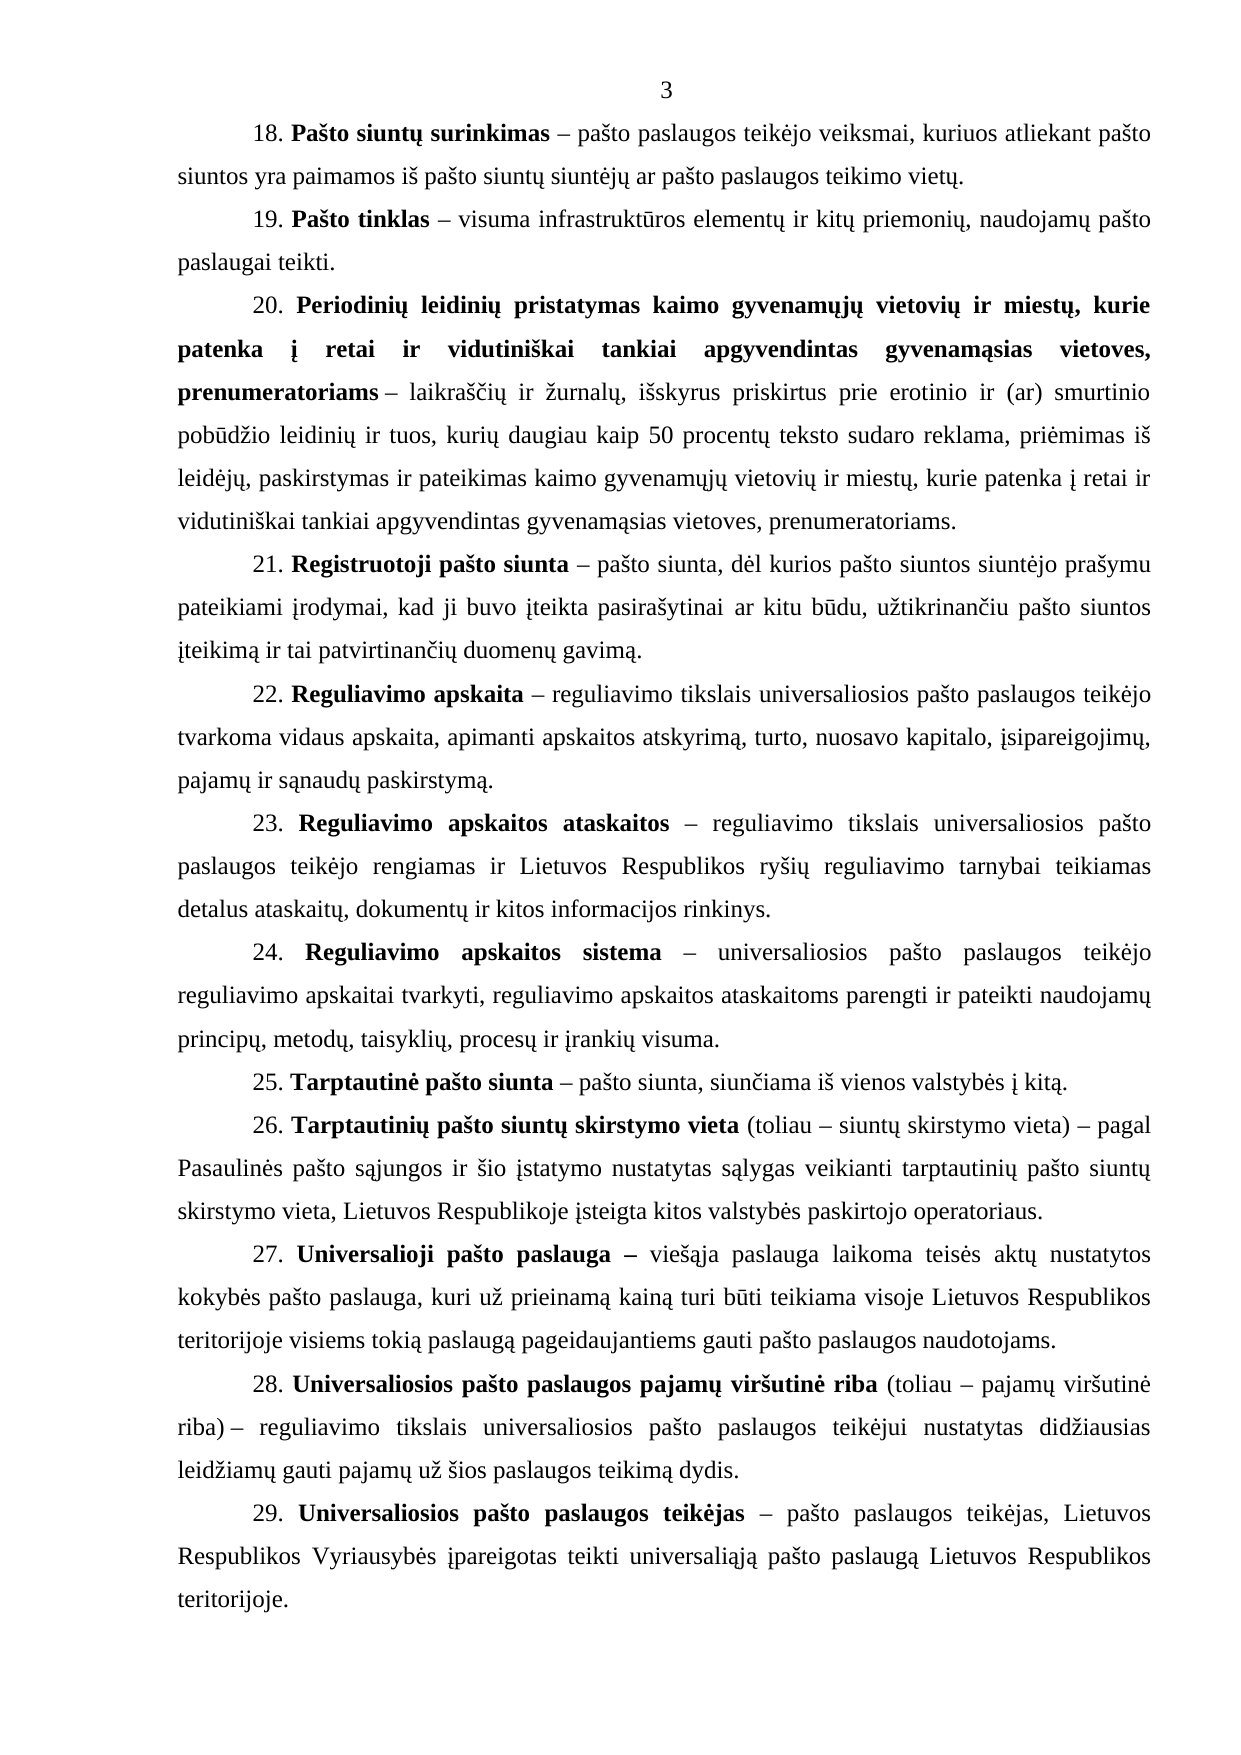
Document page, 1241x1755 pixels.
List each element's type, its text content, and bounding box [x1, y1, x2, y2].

text 29. Universaliosios pašto paslaugos teikėjas – pašto paslaugos teikėjas, Lietuvos Respublikos Vyriausybės įpareigotas teikti universaliąją pašto paslaugą Lietuvos Respublikos teritorijoje. [177, 1498, 1152, 1613]
text 18. Pašto siuntų surinkimas – pašto paslaugos teikėjo veiksmai, kuriuos atliekant pašto siuntos yra paimamos iš pašto siuntų siuntėjų ar pašto paslaugos teikimo vietų. [177, 118, 1152, 190]
text 24. Reguliavimo apskaitos sistema – universaliosios pašto paslaugos teikėjo reguliavimo apskaitai tvarkyti, reguliavimo apskaitos ataskaitoms parengti ir pateikti naudojamų principų, metodų, taisyklių, procesų ir įrankių visuma. [177, 937, 1152, 1052]
text 19. Pašto tinklas – visuma infrastruktūros elementų ir kitų priemonių, naudojamų pašto paslaugai teikti. [177, 204, 1152, 276]
text 26. Tarptautinių pašto siuntų skirstymo vieta (toliau – siuntų skirstymo vieta) – pagal Pasaulinės pašto sąjungos ir šio įstatymo nustatytas sąlygas veikianti tarptautinių pašto siuntų skirstymo vieta, Lietuvos Respublikoje įsteigta kitos valstybės paskirtojo operatoriaus. [177, 1110, 1152, 1225]
text 21. Registruotoji pašto siunta – pašto siunta, dėl kurios pašto siuntos siuntėjo prašymu pateikiami įrodymai, kad ji buvo įteikta pasirašytinai ar kitu būdu, užtikrinančiu pašto siuntos įteikimą ir tai patvirtinančių duomenų gavimą. [177, 549, 1152, 664]
text 27. Universalioji pašto paslauga – viešąja paslauga laikoma teisės aktų nustatytos kokybės pašto paslauga, kuri už prieinamą kainą turi būti teikiama visoje Lietuvos Respublikos teritorijoje visiems tokią paslaugą pageidaujantiems gauti pašto paslaugos naudotojams. [177, 1239, 1152, 1354]
text 23. Reguliavimo apskaitos ataskaitos – reguliavimo tikslais universaliosios pašto paslaugos teikėjo rengiamas ir Lietuvos Respublikos ryšių reguliavimo tarnybai teikiamas detalus ataskaitų, dokumentų ir kitos informacijos rinkinys. [177, 808, 1152, 923]
text 22. Reguliavimo apskaita – reguliavimo tikslais universaliosios pašto paslaugos teikėjo tvarkoma vidaus apskaita, apimanti apskaitos atskyrimą, turto, nuosavo kapitalo, įsipareigojimų, pajamų ir sąnaudų paskirstymą. [177, 679, 1152, 794]
text 28. Universaliosios pašto paslaugos pajamų viršutinė riba (toliau – pajamų viršutinė riba) – reguliavimo tikslais universaliosios pašto paslaugos teikėjui nustatytas didžiausias leidžiamų gauti pajamų už šios paslaugos teikimą dydis. [177, 1369, 1152, 1484]
text 20. Periodinių leidinių pristatymas kaimo gyvenamųjų vietovių ir miestų, kurie patenka į retai ir vidutiniškai tankiai apgyvendintas gyvenamąsias vietoves, prenumeratoriams – laikraščių ir žurnalų, išskyrus priskirtus prie erotinio ir (ar) smurtinio pobūdžio leidinių ir tuos, kurių daugiau kaip 50 procentų teksto sudaro reklama, priėmimas iš leidėjų, paskirstymas ir pateikimas kaimo gyvenamųjų vietovių ir miestų, kurie patenka į retai ir vidutiniškai tankiai apgyvendintas gyvenamąsias vietoves, prenumeratoriams. [177, 291, 1152, 535]
text 25. Tarptautinė pašto siunta – pašto siunta, siunčiama iš vienos valstybės į kitą. [177, 1067, 1152, 1096]
